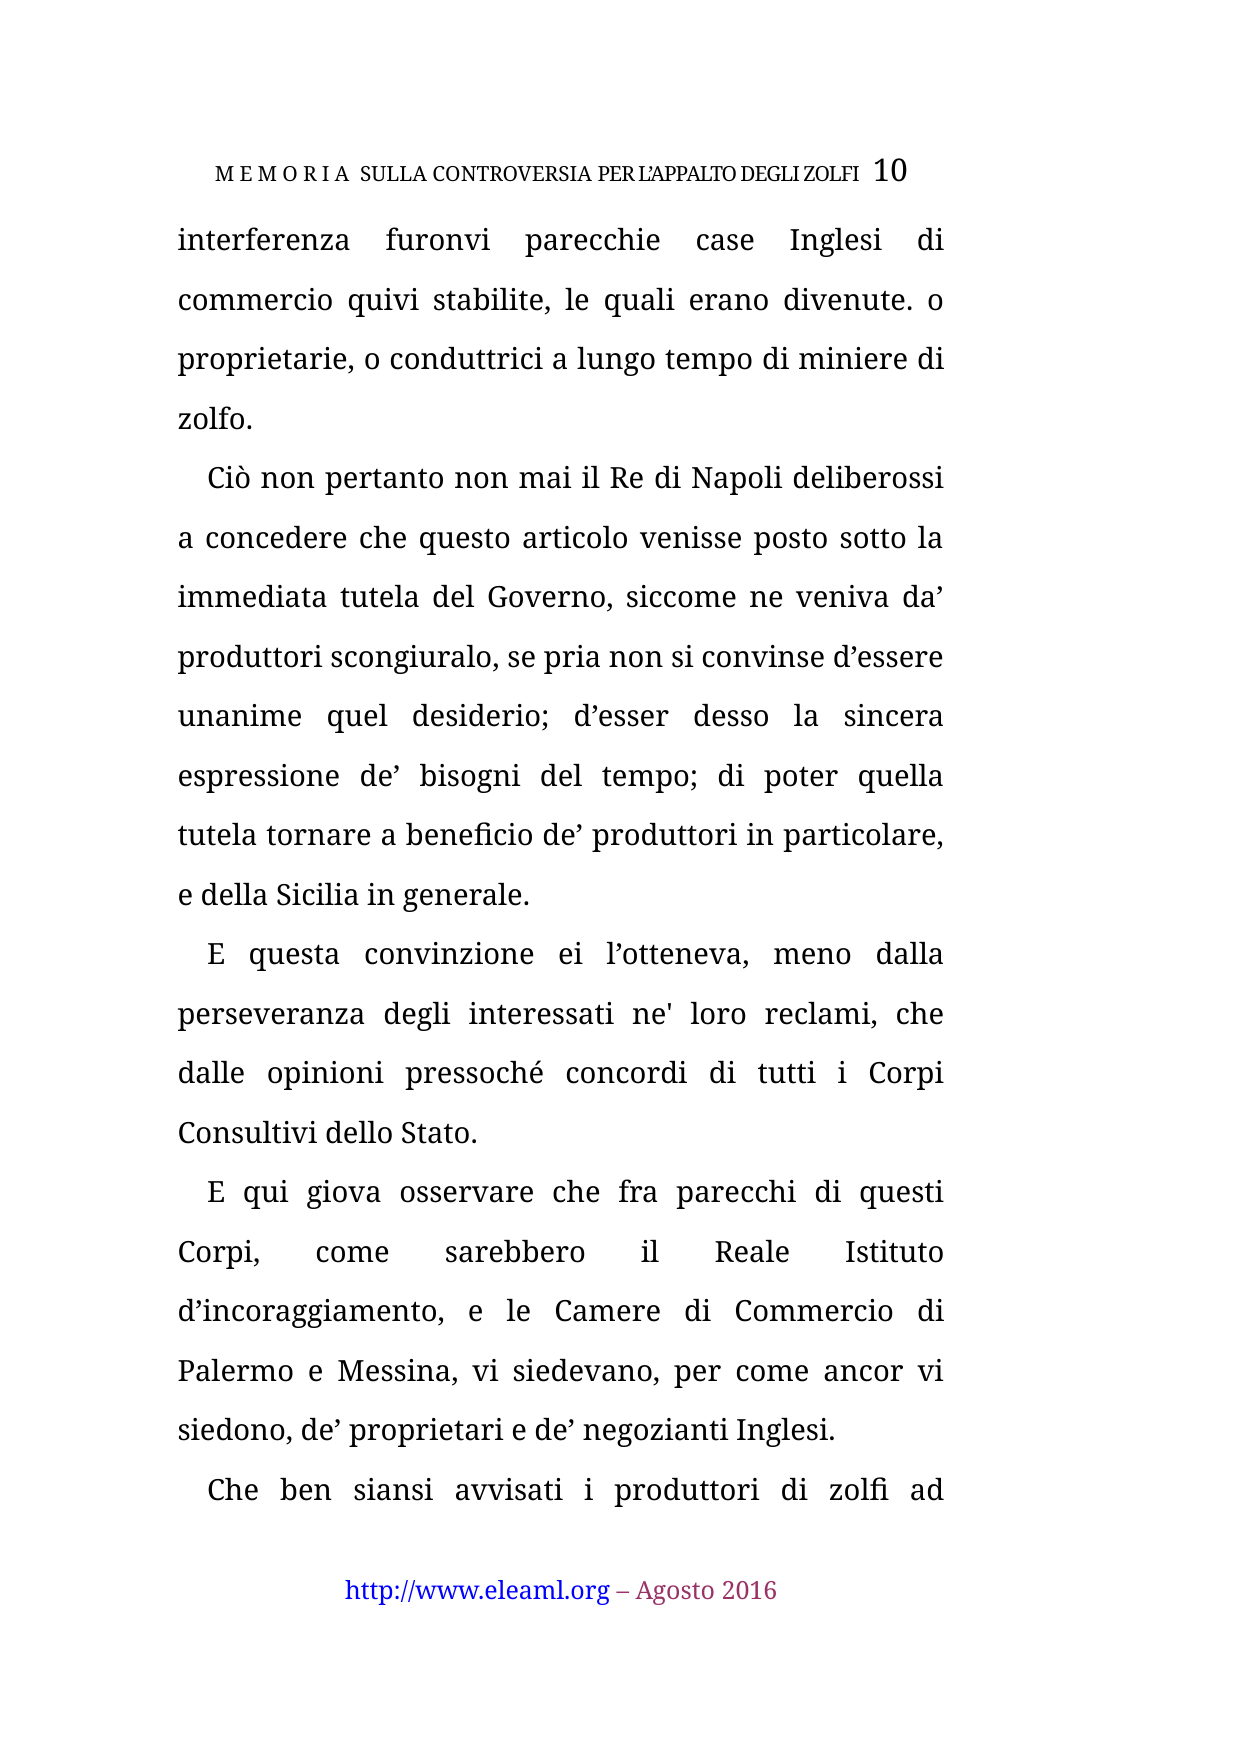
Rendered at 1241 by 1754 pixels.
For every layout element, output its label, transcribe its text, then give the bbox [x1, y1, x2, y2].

text E qui giova osservare che fra parecchi di questi Corpi, come sarebbero il Reale Istituto d’incoraggiamento, e le Camere di Commercio di Palermo e Messina, vi siedevano, per come ancor vi siedono, de’ proprietari e de’ negozianti Inglesi. [177, 1171, 945, 1449]
text Ciò non pertanto non mai il Re di Napoli deliberossi a concedere che questo articolo venisse posto sotto la immediata tutela del Governo, siccome ne veniva da’ produttori scongiuralo, se pria non si convinse d’essere unanime quel desiderio; d’esser desso la sincera espressione de’ bisogni del tempo; di poter quella tutela tornare a beneficio de’ produttori in particolare, e della Sicilia in generale. [177, 458, 945, 914]
text Che ben siansi avvisati i produttori di zolfi ad [177, 1469, 945, 1508]
text interferenza furonvi parecchie case Inglesi di commercio quivi stabilite, le quali erano divenute. o proprietarie, o conduttrici a lungo tempo di miniere di zolfo. [177, 220, 945, 438]
text E questa convinzione ei l’otteneva, meno dalla perseveranza degli interessati ne' loro reclami, che dalle opinioni pressoché concordi di tutti i Corpi Consultivi dello Stato. [177, 933, 945, 1152]
